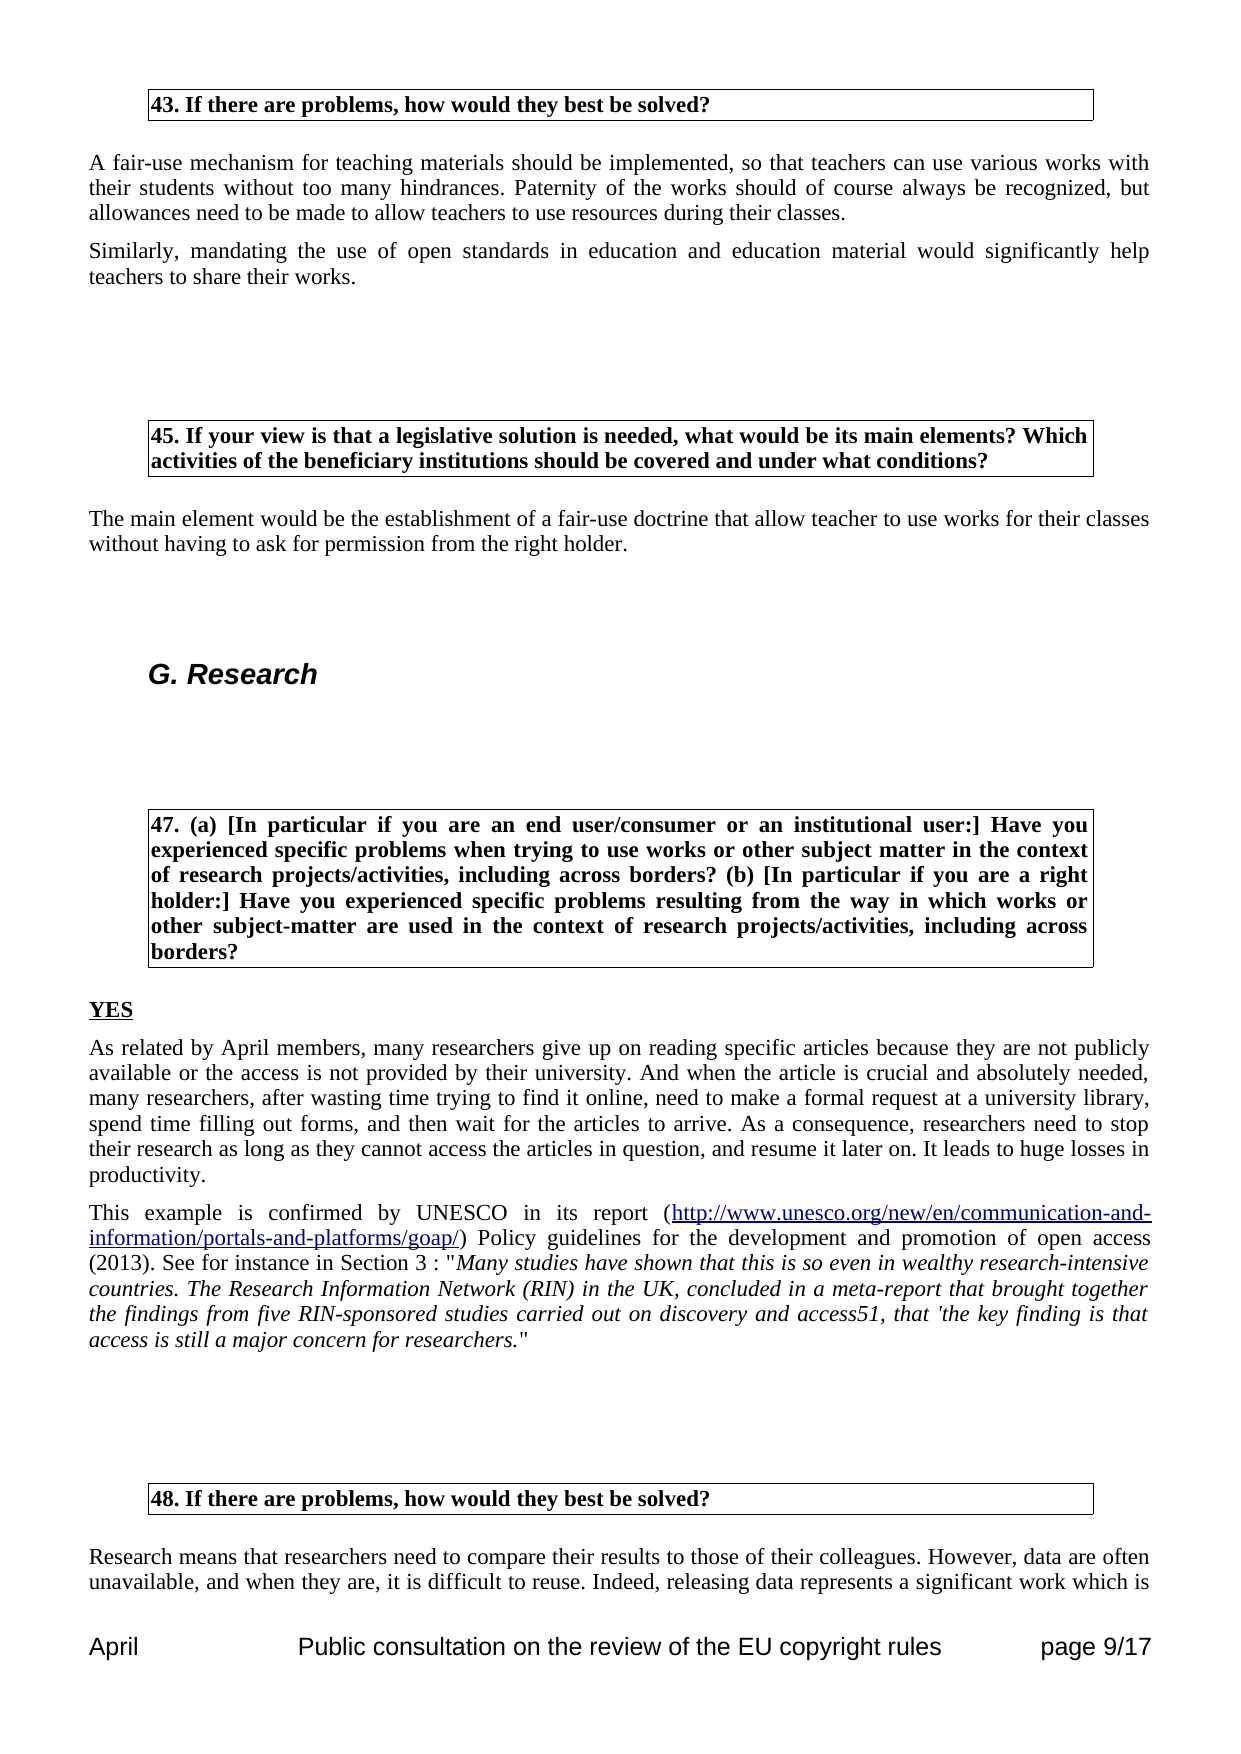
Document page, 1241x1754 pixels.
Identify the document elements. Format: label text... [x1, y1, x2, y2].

text This example is confirmed by UNESCO in its report (http://www.unesco.org/new/en/communication-and-information/portals-and-platforms/goap/) Policy guidelines for the development and promotion of open access (2013). See for instance in Section 3 : "Many studies have shown that this is so even in wealthy research-intensive countries. The Research Information Network (RIN) in the UK, concluded in a meta-report that brought together the findings from five RIN-sponsored studies carried out on discovery and access51, that 'the key finding is that access is still a major concern for researchers." [88, 1199, 1152, 1352]
text As related by April members, many researchers give up on reading specific articles because they are not publicly available or the access is not provided by their university. And when the article is crucial and absolutely needed, many researchers, after wasting time trying to find it online, need to make a formal request at a university library, spend time filling out forms, and then wait for the articles to arrive. As a consequence, researchers need to stop their research as long as they cannot access the articles in question, and resume it later on. It leads to huge losses in productivity. [88, 1034, 1152, 1187]
text 43. If there are problems, how would they best be solved? [149, 90, 1093, 120]
subtitle G. Research [148, 658, 1152, 691]
text 45. If your view is that a legislative solution is needed, what would be its main elements? Which activities of the beneficiary institutions should be covered and under what conditions? [149, 421, 1093, 476]
text The main element would be the establishment of a fair-use doctrine that allow teacher to use works for their classes without having to ask for permission from the right holder. [88, 506, 1152, 557]
text 47. (a) [In particular if you are an end user/consumer or an institutional user:] Have you experienced specific problems when trying to use works or other subject matter in the context of research projects/activities, including across borders? (b) [In particular if you are a right holder:] Have you experienced specific problems resulting from the way in which works or other subject-matter are used in the context of research projects/activities, including across borders? [149, 810, 1093, 967]
text YES [88, 997, 1152, 1022]
text Similarly, mandating the use of open standards in education and education material would significantly help teachers to share their works. [88, 238, 1152, 289]
text 48. If there are problems, how would they best be solved? [149, 1484, 1093, 1514]
text Research means that researchers need to compare their results to those of their colleagues. However, data are often unavailable, and when they are, it is difficult to reuse. Indeed, releasing data represents a significant work which is [88, 1544, 1152, 1594]
text A fair-use mechanism for teaching materials should be implemented, so that teachers can use various works with their students without too many hindrances. Paternity of the works should of course always be recognized, but allowances need to be made to allow teachers to use resources during their classes. [88, 149, 1152, 226]
